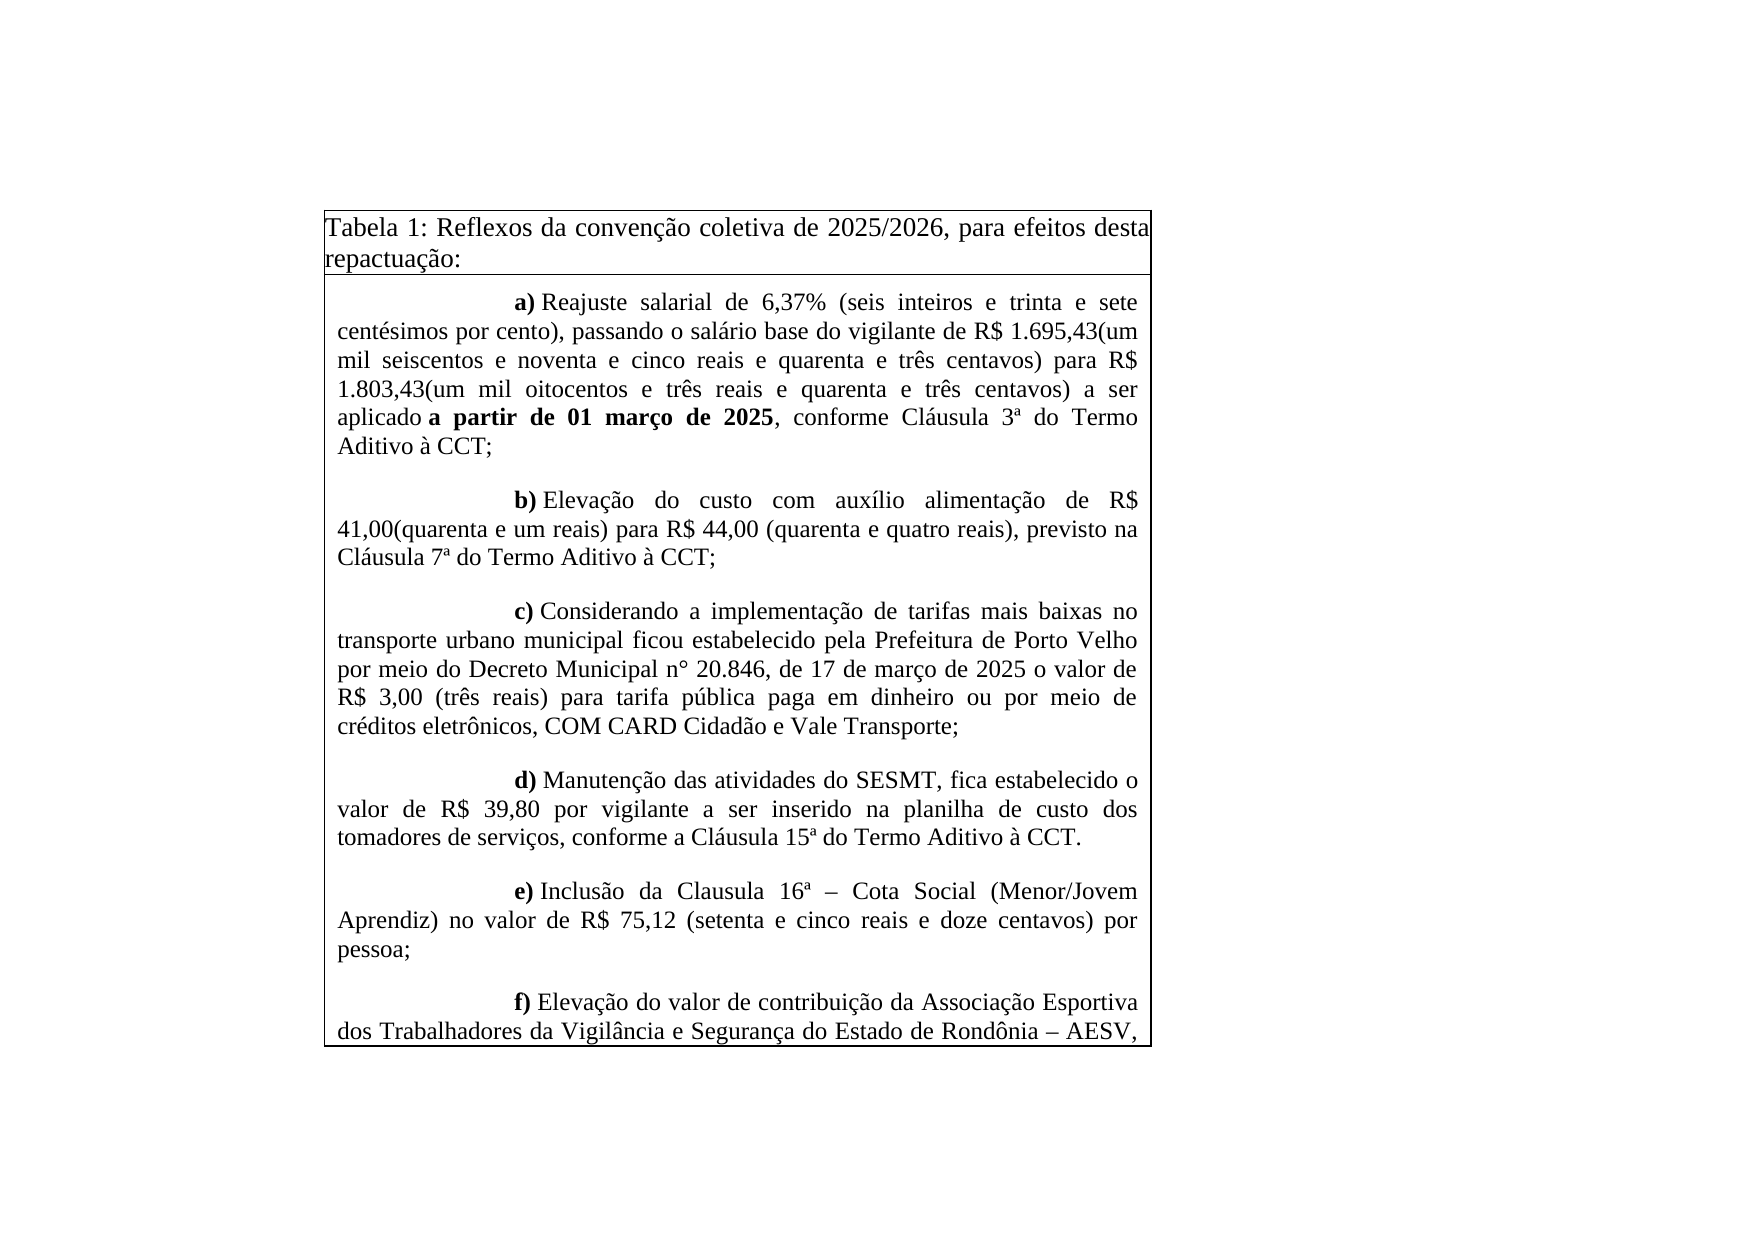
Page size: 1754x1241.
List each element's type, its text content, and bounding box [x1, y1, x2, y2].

table_cell a) Reajuste salarial de 6,37% (seis inteiros e trinta e sete centésimos por cento), passando o salário base do vigilante de R$ 1.695,43(um mil seiscentos e noventa e cinco reais e quarenta e três centavos) para R$ 1.803,43(um mil oitocentos e três reais e quarenta e três centavos) a ser aplicado a partir de 01 março de 2025, conforme Cláusula 3ª do Termo Aditivo à CCT; b) Elevação do custo com auxílio alimentação de R$ 41,00(quarenta e um reais) para R$ 44,00 (quarenta e quatro reais), previsto na Cláusula 7ª do Termo Aditivo à CCT; c) Considerando a implementação de tarifas mais baixas no transporte urbano municipal ficou estabelecido pela Prefeitura de Porto Velho por meio do Decreto Municipal n° 20.846, de 17 de março de 2025 o valor de R$ 3,00 (três reais) para tarifa pública paga em dinheiro ou por meio de créditos eletrônicos, COM CARD Cidadão e Vale Transporte; d) Manutenção das atividades do SESMT, fica estabelecido o valor de R$ 39,80 por vigilante a ser inserido na planilha de custo dos tomadores de serviços, conforme a Cláusula 15ª do Termo Aditivo à CCT. e) Inclusão da Clausula 16ª – Cota Social (Menor/Jovem Aprendiz) no valor de R$ 75,12 (setenta e cinco reais e doze centavos) por pessoa; f) Elevação do valor de contribuição da Associação Esportiva dos Trabalhadores da Vigilância e Segurança do Estado de Rondônia – AESV, [325, 275, 1150, 1045]
table_header Tabela 1: Reflexos da convenção coletiva de 2025/2026, para efeitos desta repactuação: [325, 211, 1150, 273]
